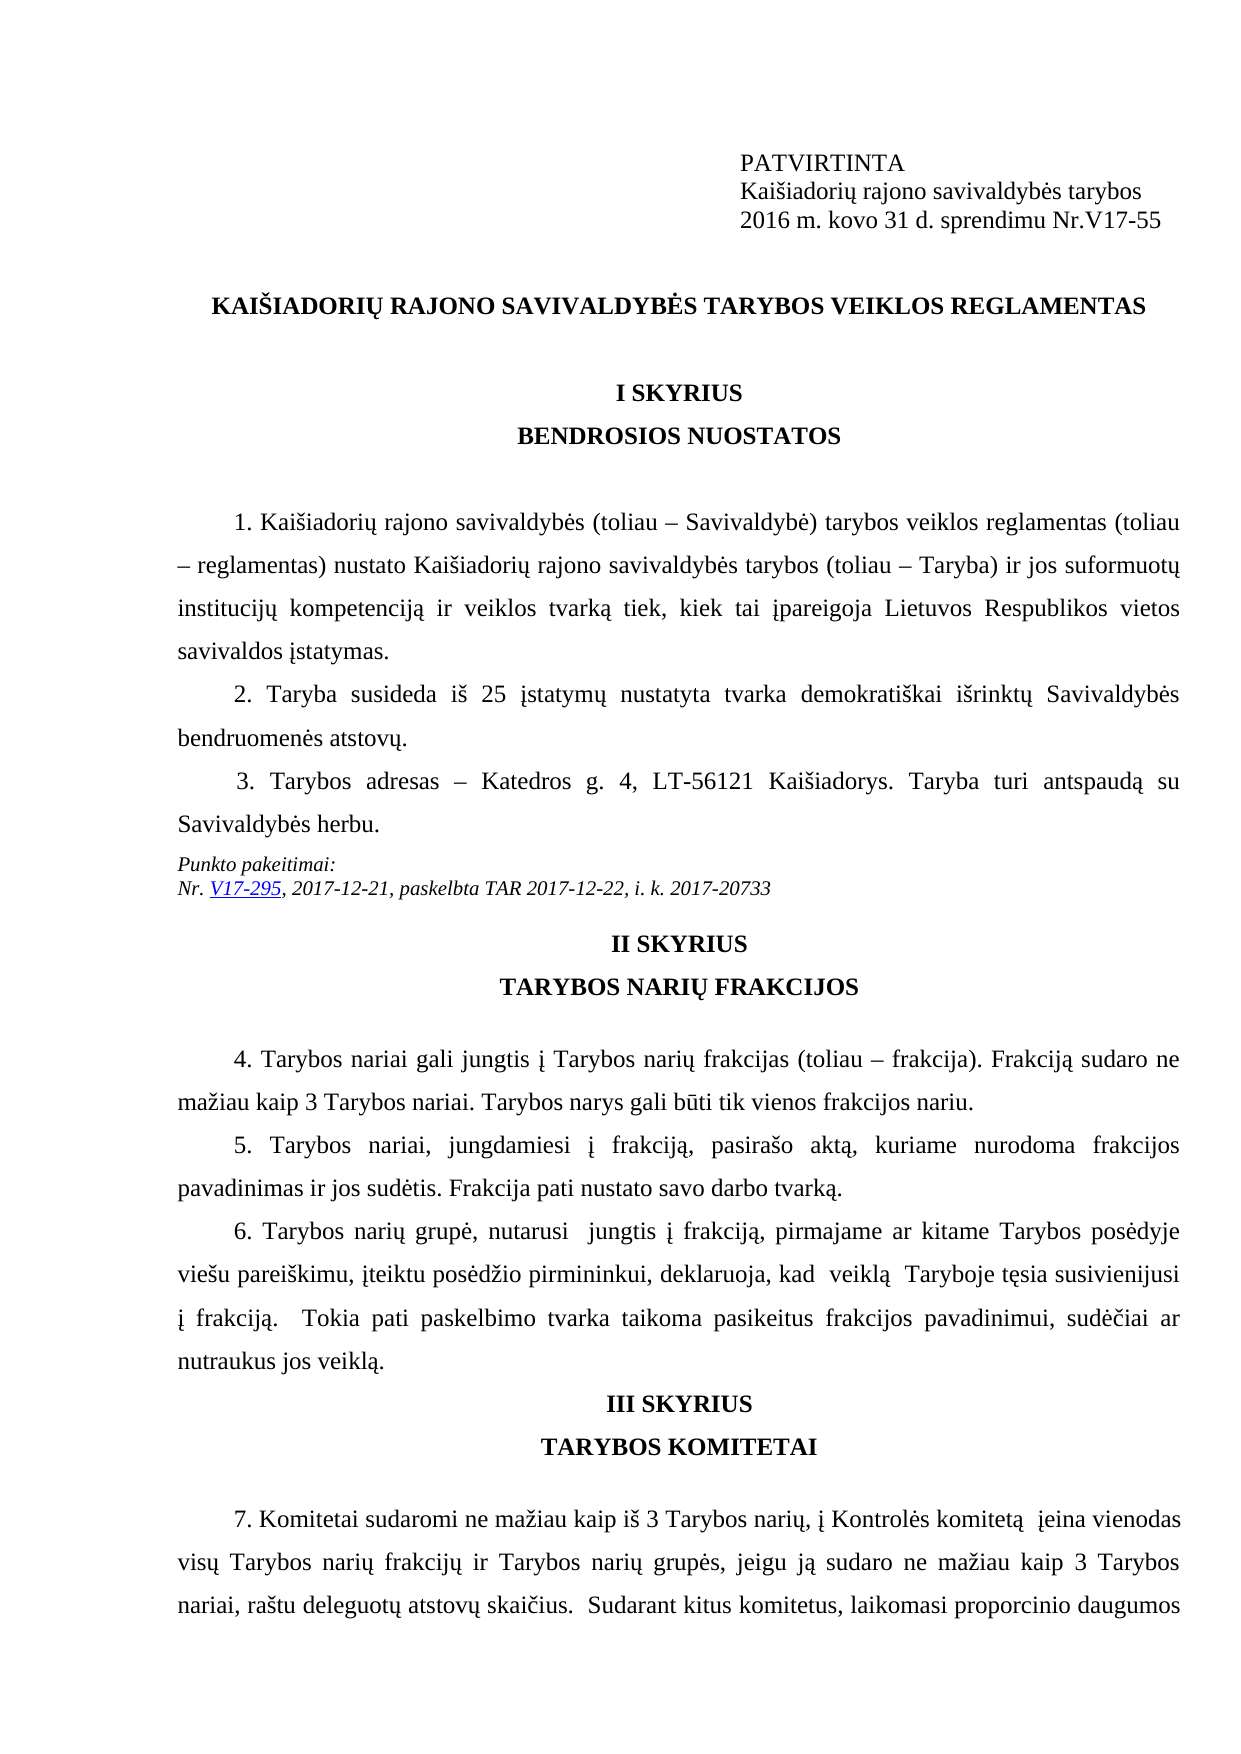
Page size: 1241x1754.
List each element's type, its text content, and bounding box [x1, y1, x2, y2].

text 6. Tarybos narių grupė, nutarusi jungtis į frakciją, pirmajame ar kitame Tarybos posėdyje viešu pareiškimu, įteiktu posėdžio pirmininkui, deklaruoja, kad veiklą Taryboje tęsia susivienijusi į frakciją. Tokia pati paskelbimo tvarka taikoma pasikeitus frakcijos pavadinimui, sudėčiai ar nutraukus jos veiklą. [177, 1216, 1181, 1374]
text Punkto pakeitimai: [177, 852, 1181, 876]
text 5. Tarybos nariai, jungdamiesi į frakciją, pasirašo aktą, kuriame nurodoma frakcijos pavadinimas ir jos sudėtis. Frakcija pati nustato savo darbo tvarką. [177, 1130, 1181, 1202]
text Kaišiadorių rajono savivaldybės tarybos [605, 176, 1181, 205]
text TARYBOS KOMITETAI [177, 1432, 1181, 1461]
text BENDROSIOS NUOSTATOS [177, 421, 1181, 449]
text PATVIRTINTA [623, 148, 1181, 176]
text I SKYRIUS [177, 378, 1181, 406]
text 2016 m. kovo 31 d. sprendimu Nr.V17-55 [605, 205, 1181, 234]
text 2. Taryba susideda iš 25 įstatymų nustatyta tvarka demokratiškai išrinktų Savivaldybės bendruomenės atstovų. [177, 679, 1181, 751]
text Nr. V17-295, 2017-12-21, paskelbta TAR 2017-12-22, i. k. 2017-20733 [177, 876, 1181, 900]
text 4. Tarybos nariai gali jungtis į Tarybos narių frakcijas (toliau – frakcija). Frakciją sudaro ne mažiau kaip 3 Tarybos nariai. Tarybos narys gali būti tik vienos frakcijos nariu. [177, 1044, 1181, 1116]
text 3. Tarybos adresas – Katedros g. 4, LT-56121 Kaišiadorys. Taryba turi antspaudą su Savivaldybės herbu. [177, 766, 1181, 838]
text 1. Kaišiadorių rajono savivaldybės (toliau – Savivaldybė) tarybos veiklos reglamentas (toliau – reglamentas) nustato Kaišiadorių rajono savivaldybės tarybos (toliau – Taryba) ir jos suformuotų institucijų kompetenciją ir veiklos tvarką tiek, kiek tai įpareigoja Lietuvos Respublikos vietos savivaldos įstatymas. [177, 507, 1181, 665]
text III SKYRIUS [177, 1389, 1181, 1418]
text 7. Komitetai sudaromi ne mažiau kaip iš 3 Tarybos narių, į Kontrolės komitetą įeina vienodas visų Tarybos narių frakcijų ir Tarybos narių grupės, jeigu ją sudaro ne mažiau kaip 3 Tarybos nariai, raštu deleguotų atstovų skaičius. Sudarant kitus komitetus, laikomasi proporcinio daugumos [177, 1504, 1181, 1619]
text TARYBOS NARIŲ FRAKCIJOS [177, 972, 1181, 1001]
text KAIŠIADORIŲ RAJONO SAVIVALDYBĖS TARYBOS VEIKLOS REGLAMENTAS [177, 291, 1181, 320]
text II SKYRIUS [177, 929, 1181, 958]
